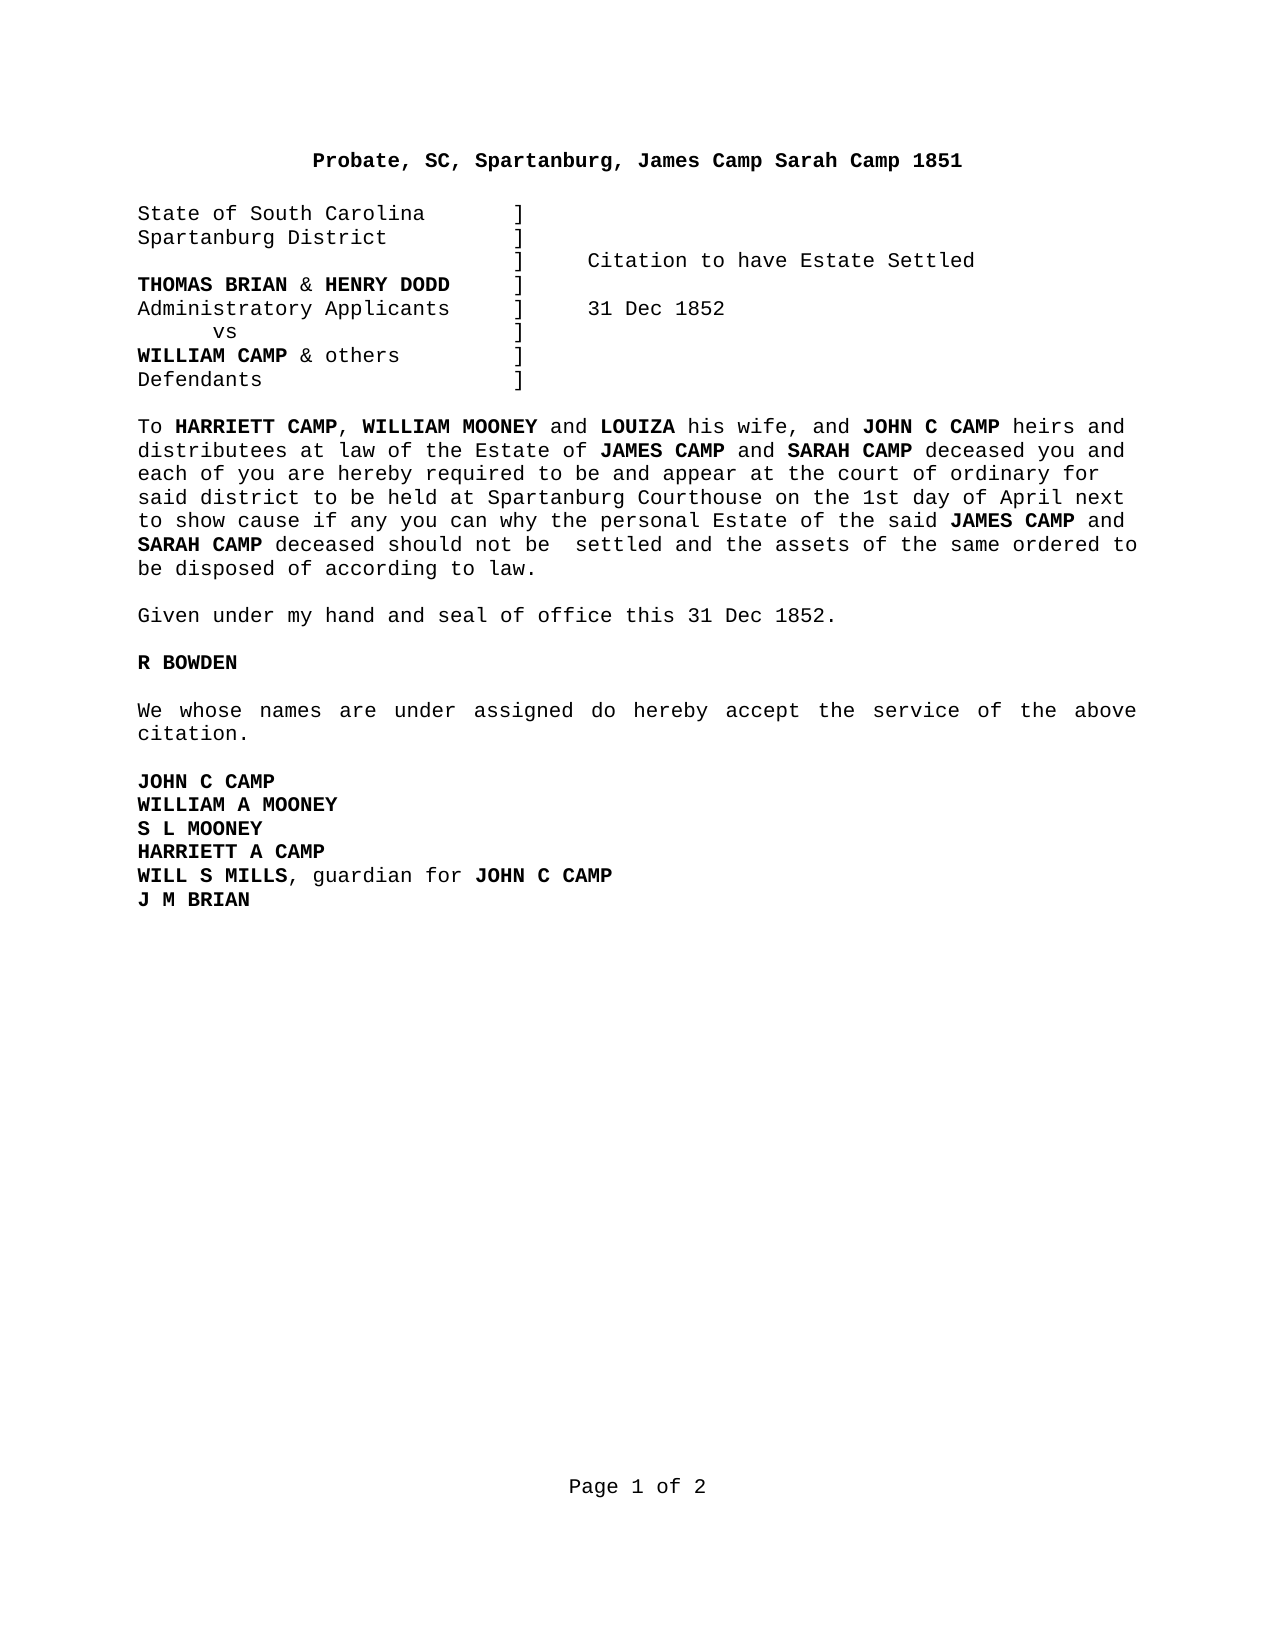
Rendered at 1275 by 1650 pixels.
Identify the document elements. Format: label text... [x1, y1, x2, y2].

text Will S Mills, guardian for John C Camp [137, 865, 1138, 889]
text State of South Carolina ] [137, 203, 1138, 227]
text To Harriett Camp, William Mooney and Louiza his wife, and John C Camp heirs and distributees at law of the Estate of James Camp and Sarah Camp deceased you and each of you are hereby required to be and appear at the court of ordinary for said district to be held at Spartanburg Courthouse on the 1st day of April next to show cause if any you can why the personal Estate of the said James Camp and Sarah Camp deceased should not be settled and the assets of the same ordered to be disposed of according to law. [137, 416, 1138, 581]
text Defendants ] [137, 369, 1138, 392]
text John C Camp [137, 771, 1138, 794]
text vs ] [137, 321, 1138, 345]
text Harriett A Camp [137, 842, 1138, 865]
text William Camp & others ] [137, 345, 1138, 369]
text Administratory Applicants ] 31 Dec 1852 [137, 298, 1138, 321]
text William A Mooney [137, 794, 1138, 818]
text Thomas Brian & Henry Dodd ] [137, 274, 1138, 298]
text Spartanburg District ] [137, 227, 1138, 250]
text J M Brian [137, 889, 1138, 912]
text We whose names are under assigned do hereby accept the service of the above citation. [137, 700, 1138, 747]
text Given under my hand and seal of office this 31 Dec 1852. [137, 605, 1138, 629]
text S L Mooney [137, 818, 1138, 842]
text ] Citation to have Estate Settled [137, 250, 1138, 274]
text R Bowden [137, 652, 1138, 676]
